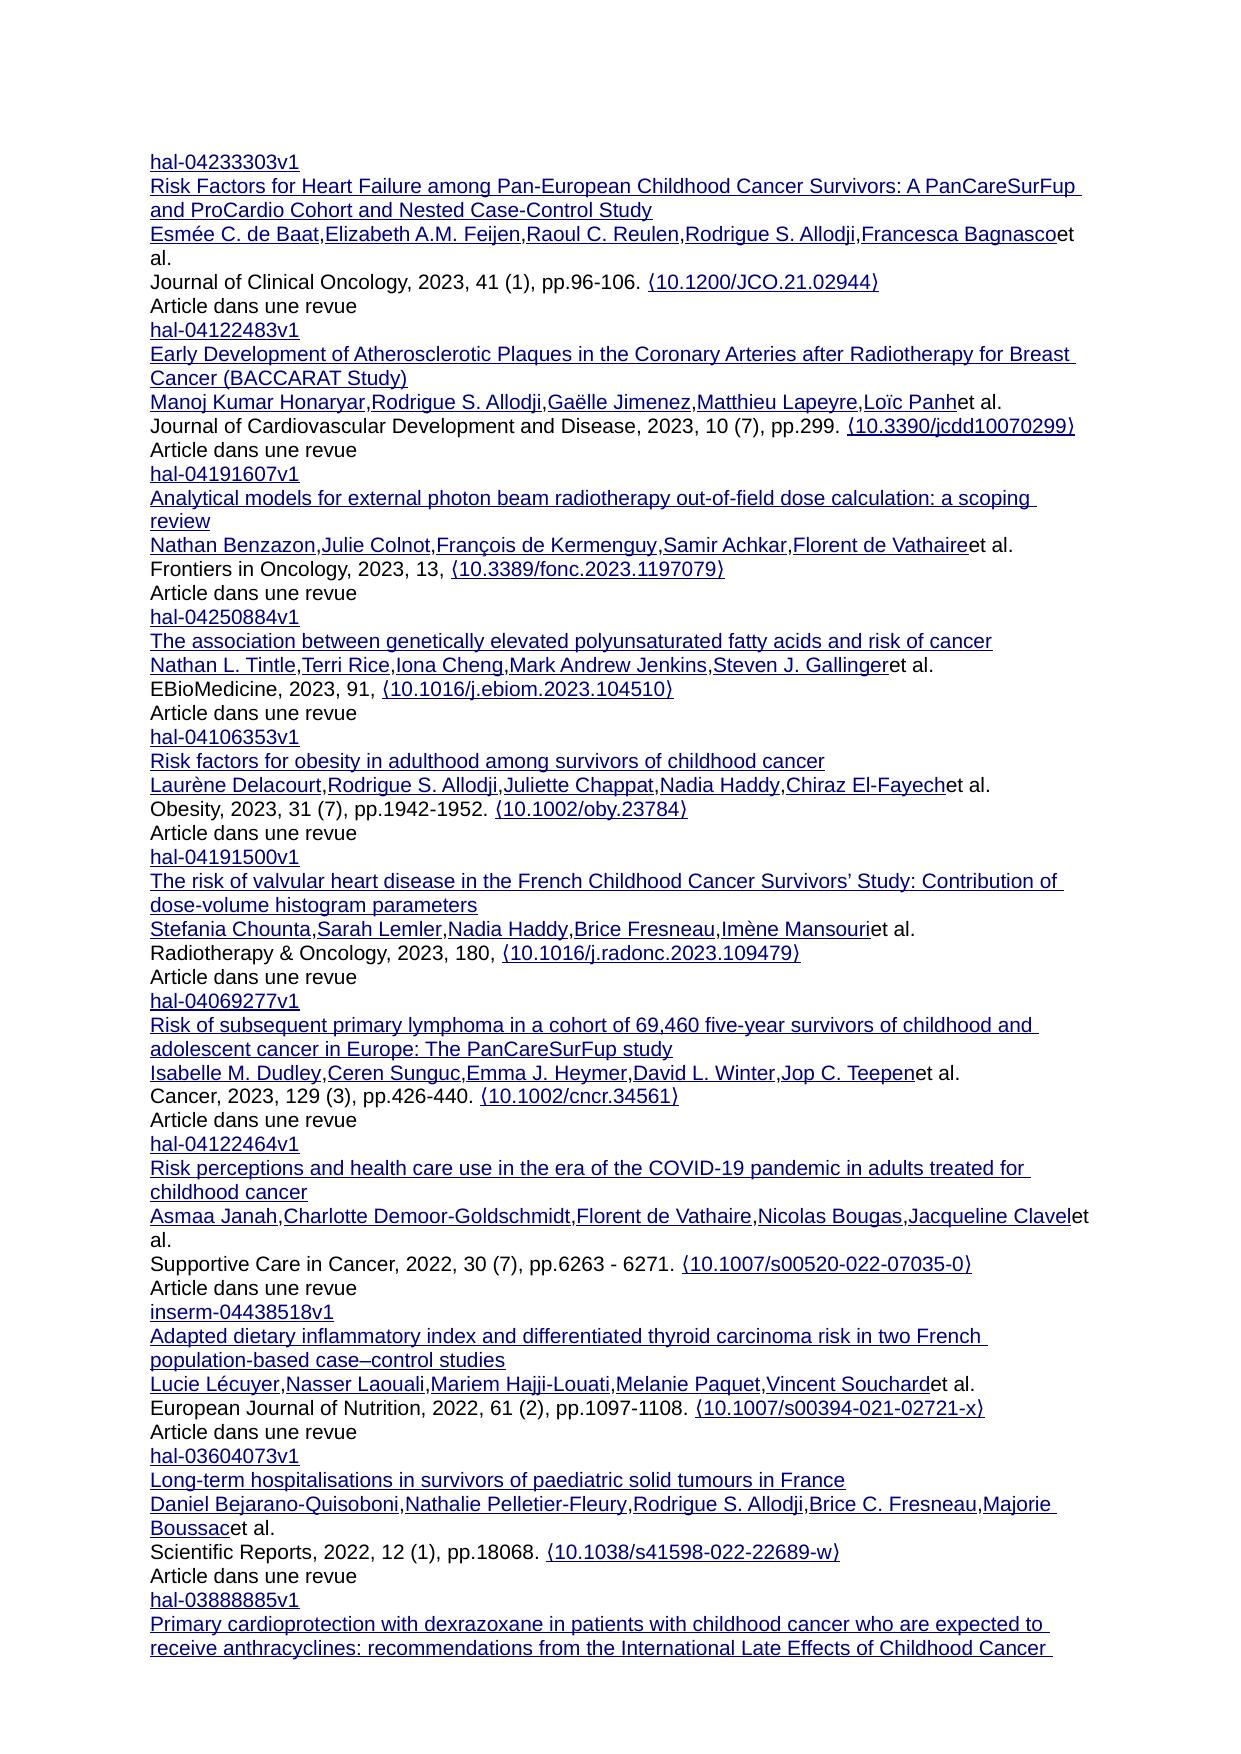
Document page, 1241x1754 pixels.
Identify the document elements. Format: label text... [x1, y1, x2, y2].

table_cell Primary cardioprotection with dexrazoxane in patients with childhood cancer who are expected to receive anthracyclines: recommendations from the International Late Effects of Childhood Cancer [150, 1611, 1090, 1659]
table_cell Risk of subsequent primary lymphoma in a cohort of 69,460 five-year survivors of childhood and adolescent cancer in Europe: The PanCareSurFup study Isabelle M. Dudley,Ceren Sunguc,Emma J. Heymer,David L. Winter,Jop C. Teepenet al. Cancer, 2023, 129 (3), pp.426-440. ⟨10.1002/cncr.34561⟩ Article dans une revue hal-04122464v1 [150, 1013, 1090, 1156]
table_cell The risk of valvular heart disease in the French Childhood Cancer Survivors’ Study: Contribution of dose-volume histogram parameters Stefania Chounta,Sarah Lemler,Nadia Haddy,Brice Fresneau,Imène Mansouriet al. Radiotherapy & Oncology, 2023, 180, ⟨10.1016/j.radonc.2023.109479⟩ Article dans une revue hal-04069277v1 [150, 869, 1090, 1012]
table_cell Analytical models for external photon beam radiotherapy out-of-field dose calculation: a scoping review Nathan Benzazon,Julie Colnot,François de Kermenguy,Samir Achkar,Florent de Vathaireet al. Frontiers in Oncology, 2023, 13, ⟨10.3389/fonc.2023.1197079⟩ Article dans une revue hal-04250884v1 [150, 485, 1090, 629]
table_cell The association between genetically elevated polyunsaturated fatty acids and risk of cancer Nathan L. Tintle,Terri Rice,Iona Cheng,Mark Andrew Jenkins,Steven J. Gallingeret al. EBioMedicine, 2023, 91, ⟨10.1016/j.ebiom.2023.104510⟩ Article dans une revue hal-04106353v1 [150, 629, 1090, 749]
table_cell Long-term hospitalisations in survivors of paediatric solid tumours in France Daniel Bejarano-Quisoboni,Nathalie Pelletier-Fleury,Rodrigue S. Allodji,Brice C. Fresneau,Majorie Boussacet al. Scientific Reports, 2022, 12 (1), pp.18068. ⟨10.1038/s41598-022-22689-w⟩ Article dans une revue hal-03888885v1 [150, 1468, 1090, 1611]
table_cell hal-04233303v1 [150, 150, 1090, 174]
table_cell Adapted dietary inflammatory index and differentiated thyroid carcinoma risk in two French population-based case–control studies Lucie Lécuyer,Nasser Laouali,Mariem Hajji-Louati,Melanie Paquet,Vincent Souchardet al. European Journal of Nutrition, 2022, 61 (2), pp.1097-1108. ⟨10.1007/s00394-021-02721-x⟩ Article dans une revue hal-03604073v1 [150, 1324, 1090, 1468]
table_cell Risk Factors for Heart Failure among Pan-European Childhood Cancer Survivors: A PanCareSurFup and ProCardio Cohort and Nested Case-Control Study Esmée C. de Baat,Elizabeth A.M. Feijen,Raoul C. Reulen,Rodrigue S. Allodji,Francesca Bagnascoet al. Journal of Clinical Oncology, 2023, 41 (1), pp.96-106. ⟨10.1200/JCO.21.02944⟩ Article dans une revue hal-04122483v1 [150, 174, 1090, 342]
table_cell Early Development of Atherosclerotic Plaques in the Coronary Arteries after Radiotherapy for Breast Cancer (BACCARAT Study) Manoj Kumar Honaryar,Rodrigue S. Allodji,Gaëlle Jimenez,Matthieu Lapeyre,Loïc Panhet al. Journal of Cardiovascular Development and Disease, 2023, 10 (7), pp.299. ⟨10.3390/jcdd10070299⟩ Article dans une revue hal-04191607v1 [150, 342, 1090, 485]
table_cell Risk factors for obesity in adulthood among survivors of childhood cancer Laurène Delacourt,Rodrigue S. Allodji,Juliette Chappat,Nadia Haddy,Chiraz El-Fayechet al. Obesity, 2023, 31 (7), pp.1942-1952. ⟨10.1002/oby.23784⟩ Article dans une revue hal-04191500v1 [150, 749, 1090, 869]
table_cell Risk perceptions and health care use in the era of the COVID-19 pandemic in adults treated for childhood cancer Asmaa Janah,Charlotte Demoor-Goldschmidt,Florent de Vathaire,Nicolas Bougas,Jacqueline Clavelet al. Supportive Care in Cancer, 2022, 30 (7), pp.6263 - 6271. ⟨10.1007/s00520-022-07035-0⟩ Article dans une revue inserm-04438518v1 [150, 1156, 1090, 1324]
